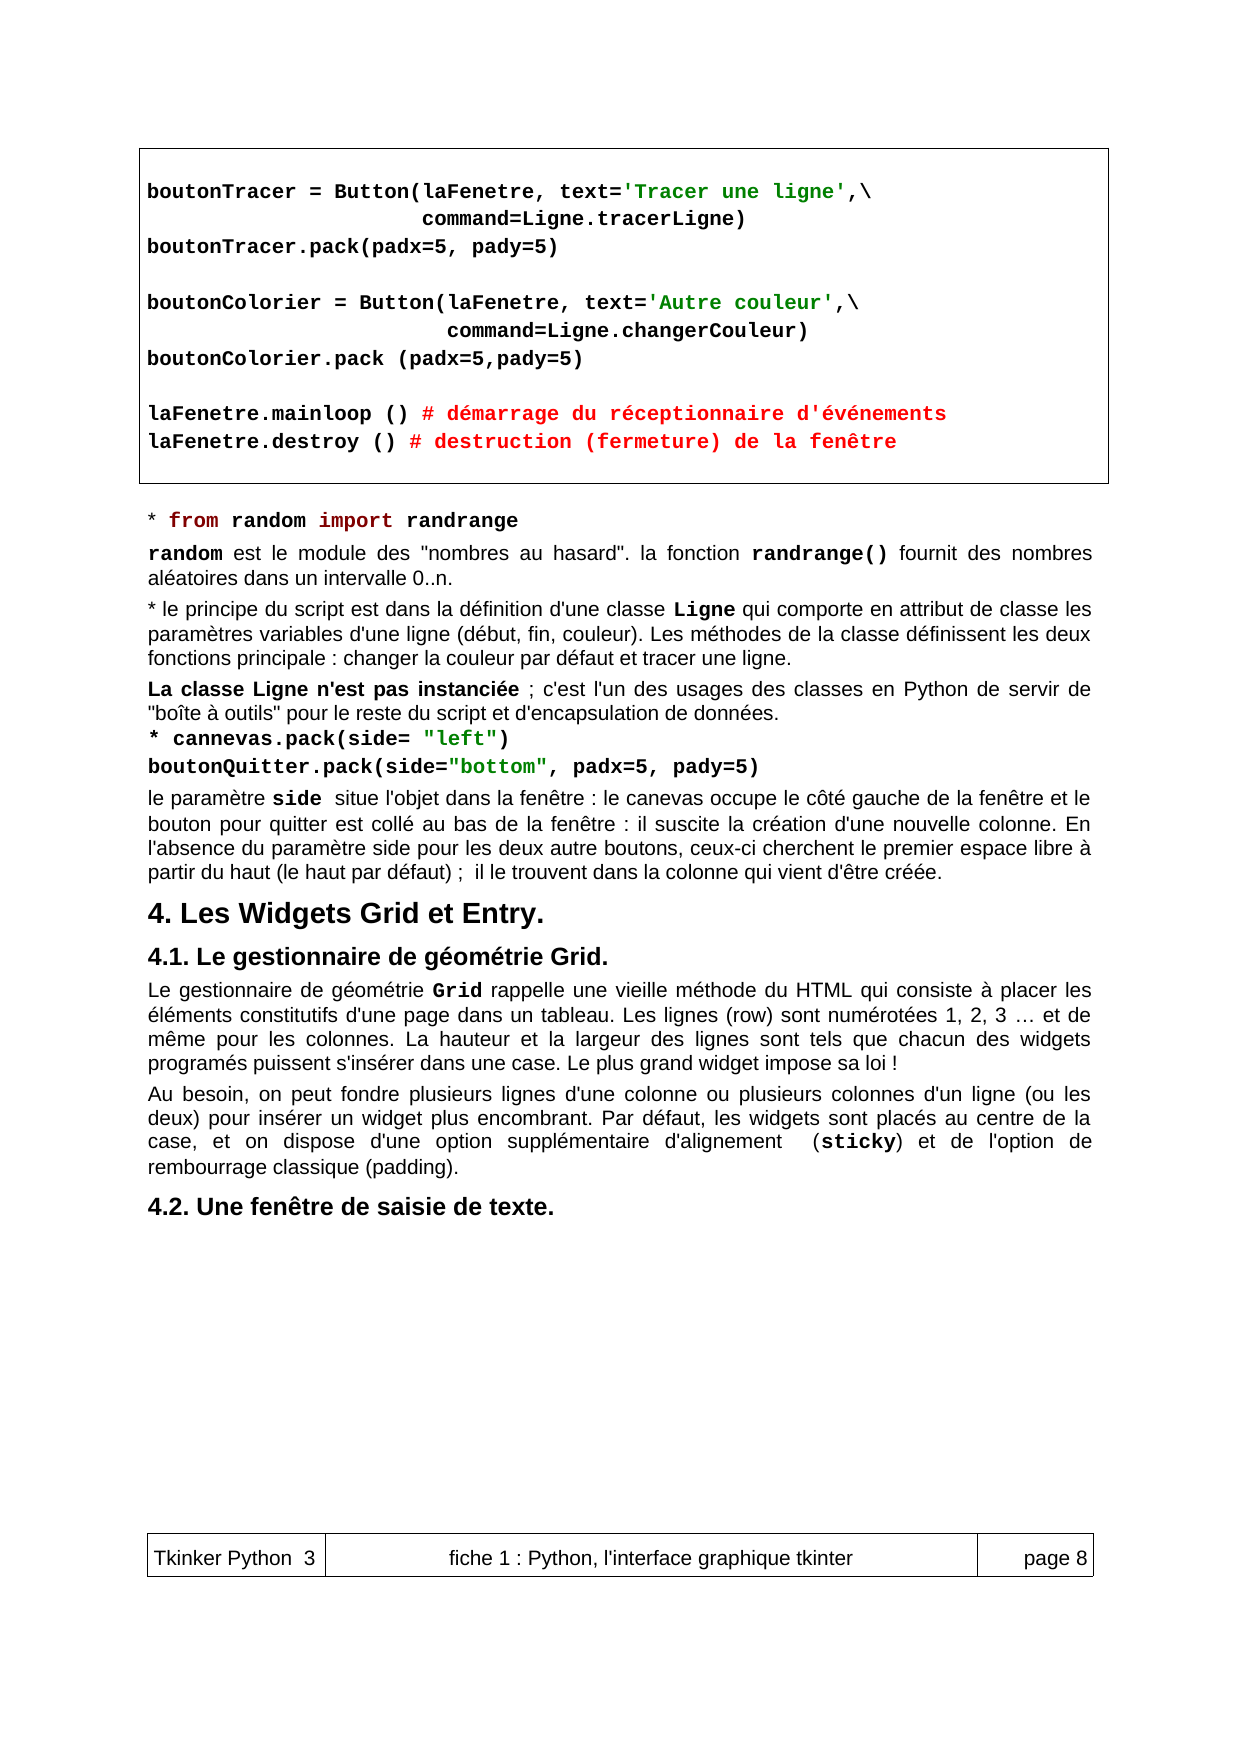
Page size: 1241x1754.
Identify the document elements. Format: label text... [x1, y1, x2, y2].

subtitle 4.2. Une fenêtre de saisie de texte. [148, 1192, 1093, 1220]
subtitle * cannevas.pack(side= "left") [148, 728, 1093, 752]
text La classe Ligne n'est pas instanciée ; c'est l'un des usages des classes en Python de servir de "boîte à outils" pour le reste du script et d'encapsulation de données. [148, 676, 1093, 724]
subtitle boutonQuitter.pack(side="bottom", padx=5, pady=5) [148, 756, 1093, 780]
text le paramètre side situe l'objet dans la fenêtre : le canevas occupe le côté gauche de la fenêtre et le bouton pour quitter est collé au bas de la fenêtre : il suscite la création d'une nouvelle colonne. En l'absence du paramètre side pour les deux autre boutons, ceux-ci cherchent le premier espace libre à partir du haut (le haut par défaut) ; il le trouvent dans la colonne qui vient d'être créée. [148, 786, 1093, 884]
text * le principe du script est dans la définition d'une classe Ligne qui comporte en attribut de classe les paramètres variables d'une ligne (début, fin, couleur). Les méthodes de la classe définissent les deux fonctions principale : changer la couleur par défaut et tracer une ligne. [148, 596, 1093, 670]
subtitle 4.1. Le gestionnaire de géométrie Grid. [148, 942, 1093, 971]
text Au besoin, on peut fondre plusieurs lignes d'une colonne ou plusieurs colonnes d'un ligne (ou les deux) pour insérer un widget plus encombrant. Par défaut, les widgets sont placés au centre de la case, et on dispose d'une option supplémentaire d'alignement (sticky) et de l'option de rembourrage classique (padding). [148, 1081, 1093, 1179]
subtitle 4. Les Widgets Grid et Entry. [148, 896, 1093, 930]
text Le gestionnaire de géométrie Grid rappelle une vieille méthode du HTML qui consiste à placer les éléments constitutifs d'une page dans un tableau. Les lignes (row) sont numérotées 1, 2, 3 … et de même pour les colonnes. La hauteur et la largeur des lignes sont tels que chacun des widgets programés puissent s'insérer dans une case. Le plus grand widget impose sa loi ! [148, 977, 1093, 1075]
table_header boutonTracer = Button(laFenetre, text='Tracer une ligne',\ command=Ligne.tracerLigne) boutonTracer.pack(padx=5, pady=5) boutonColorier = Button(laFenetre, text='Autre couleur',\ command=Ligne.changerCouleur) boutonColorier.pack (padx=5,pady=5) laFenetre.mainloop () # démarrage du réceptionnaire d'événements laFenetre.destroy () # destruction (fermeture) de la fenêtre [140, 149, 1108, 482]
subtitle * from random import randrange [148, 508, 1093, 534]
text random est le module des "nombres au hasard". la fonction randrange() fournit des nombres aléatoires dans un intervalle 0..n. [148, 540, 1093, 590]
